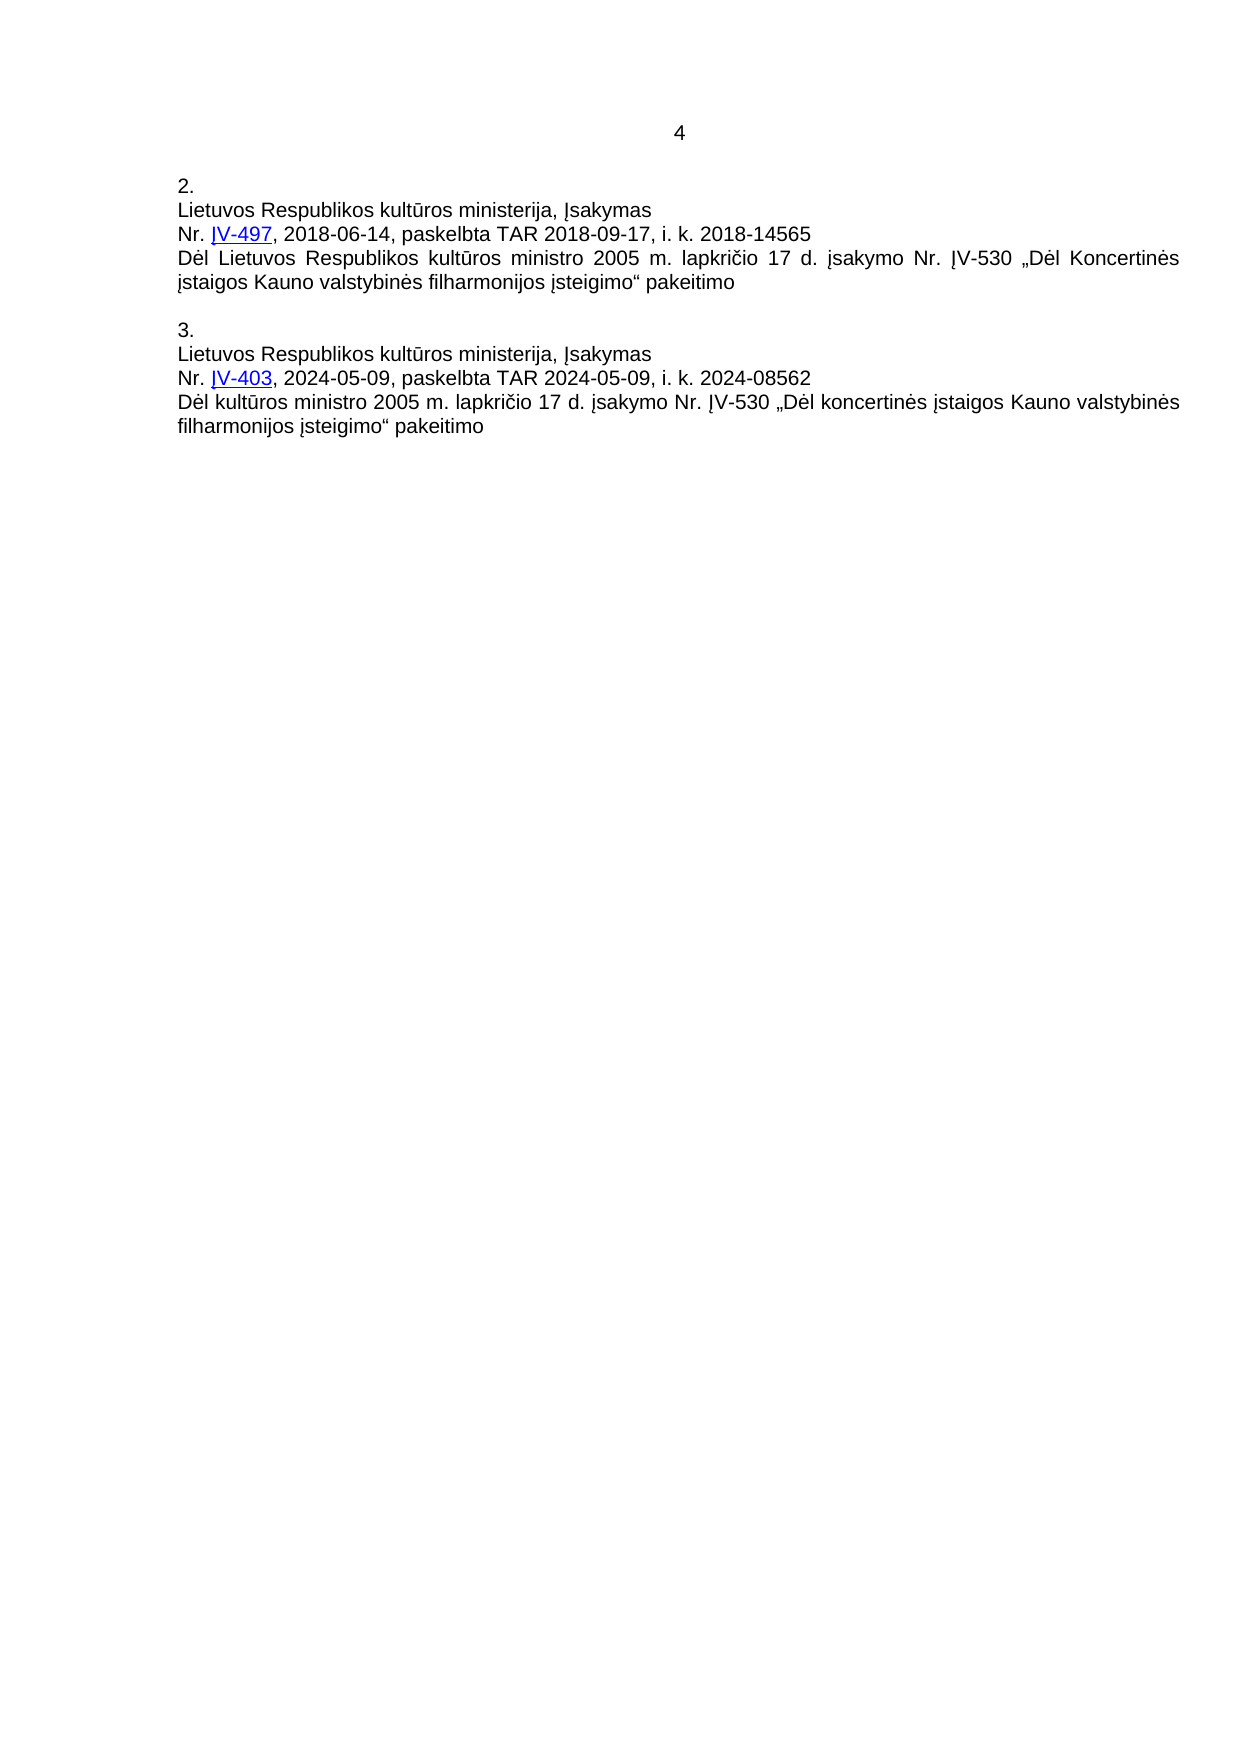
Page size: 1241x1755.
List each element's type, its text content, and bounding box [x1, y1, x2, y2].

text Lietuvos Respublikos kultūros ministerija, Įsakymas [177, 342, 1181, 366]
text Lietuvos Respublikos kultūros ministerija, Įsakymas [177, 198, 1181, 222]
text Nr. ĮV-403, 2024-05-09, paskelbta TAR 2024-05-09, i. k. 2024-08562 [177, 366, 1181, 390]
text 2. [177, 174, 1181, 198]
text Dėl kultūros ministro 2005 m. lapkričio 17 d. įsakymo Nr. ĮV-530 „Dėl koncertinės įstaigos Kauno valstybinės filharmonijos įsteigimo“ pakeitimo [177, 390, 1181, 438]
text 3. [177, 318, 1181, 342]
text Dėl Lietuvos Respublikos kultūros ministro 2005 m. lapkričio 17 d. įsakymo Nr. ĮV-530 „Dėl Koncertinės įstaigos Kauno valstybinės filharmonijos įsteigimo“ pakeitimo [177, 246, 1181, 294]
text Nr. ĮV-497, 2018-06-14, paskelbta TAR 2018-09-17, i. k. 2018-14565 [177, 222, 1181, 246]
